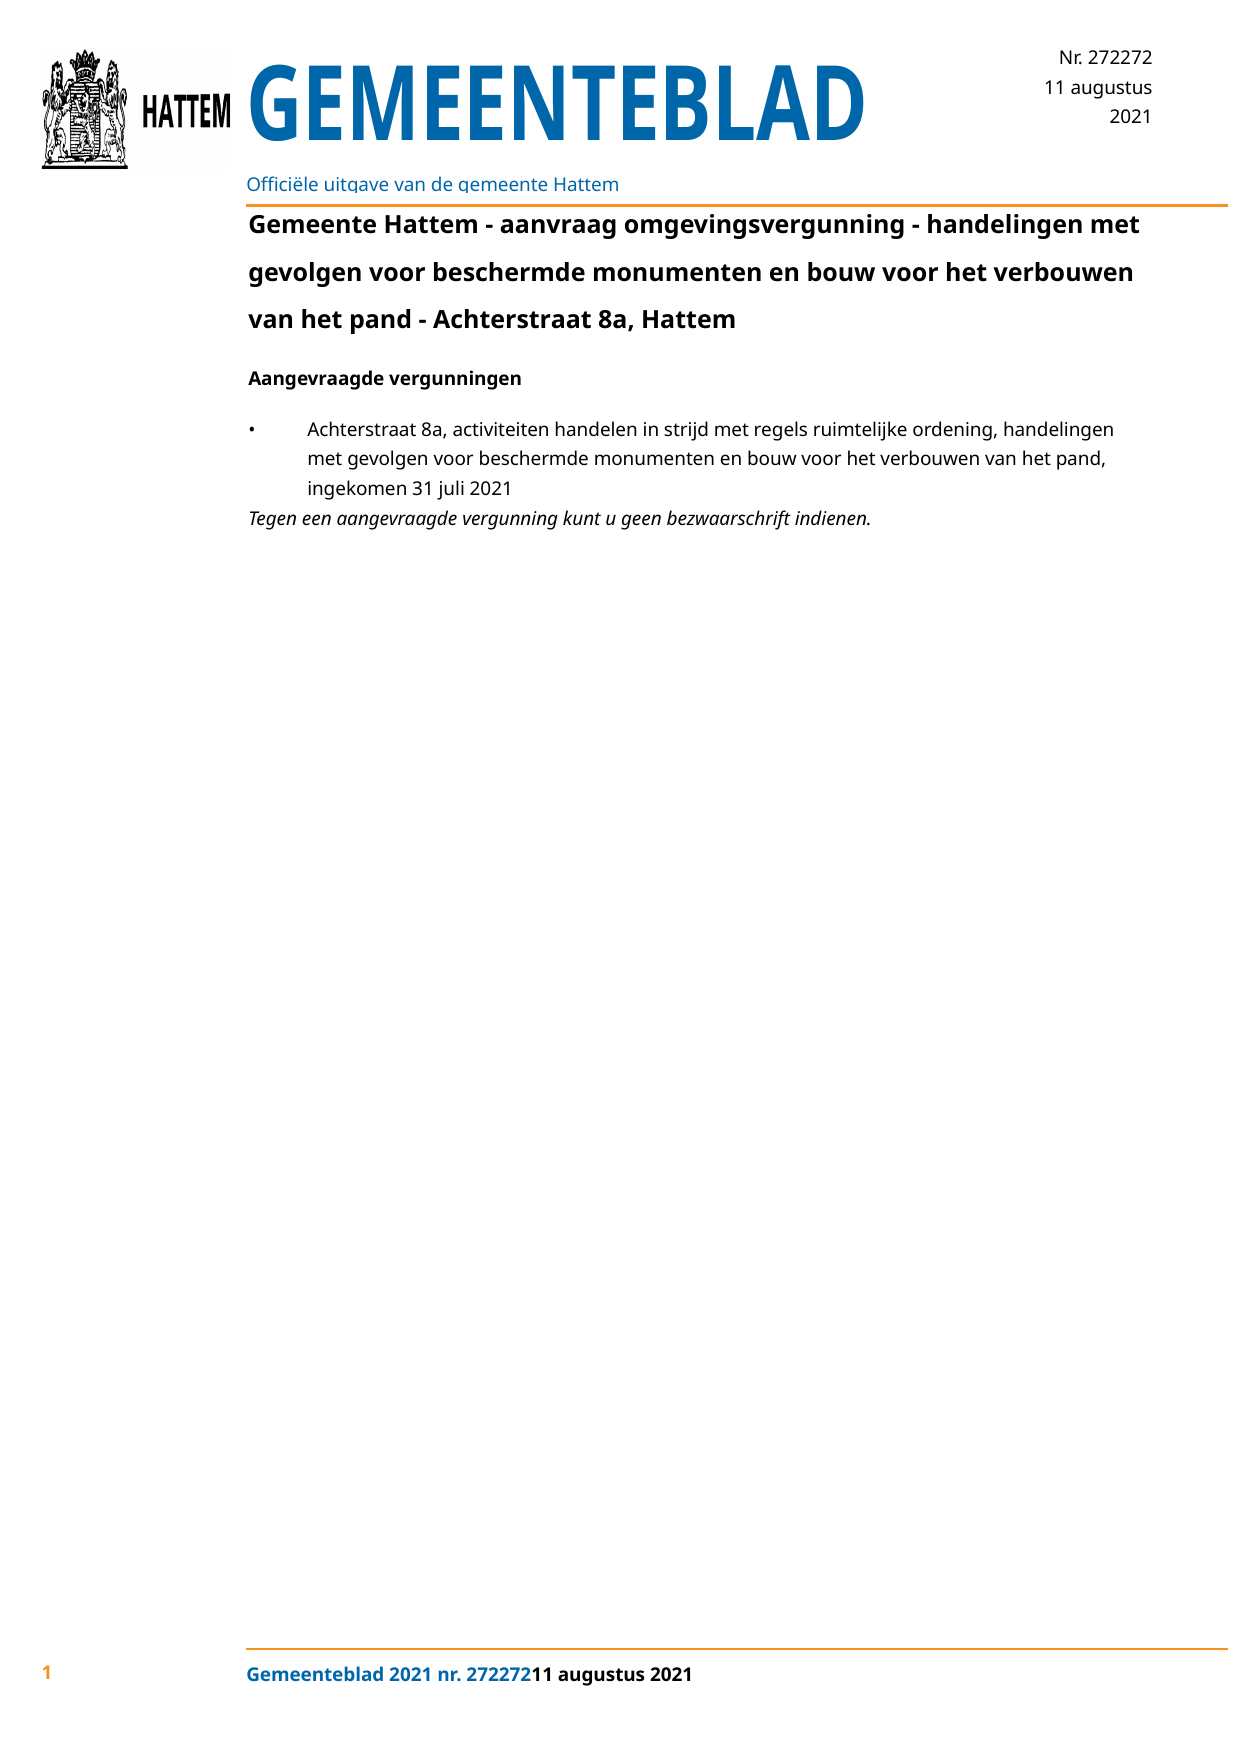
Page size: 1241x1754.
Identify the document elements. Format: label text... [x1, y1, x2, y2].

picture [41, 47, 231, 172]
text Aangevraagde vergunningen [248, 366, 1152, 391]
text Tegen een aangevraagde vergunning kunt u geen bezwaarschrift indienen. [248, 505, 1152, 530]
list Achterstraat 8a, activiteiten handelen in strijd met regels ruimtelijke ordening, handelingen met gevolgen voor beschermde monumenten en bouw voor het verbouwen van het pand, ingekomen 31 juli 2021 [248, 416, 1152, 501]
text Gemeente Hattem - aanvraag omgevingsvergunning - handelingen met gevolgen voor beschermde monumenten en bouw voor het verbouwen van het pand - Achterstraat 8a, Hattem [248, 207, 1152, 336]
